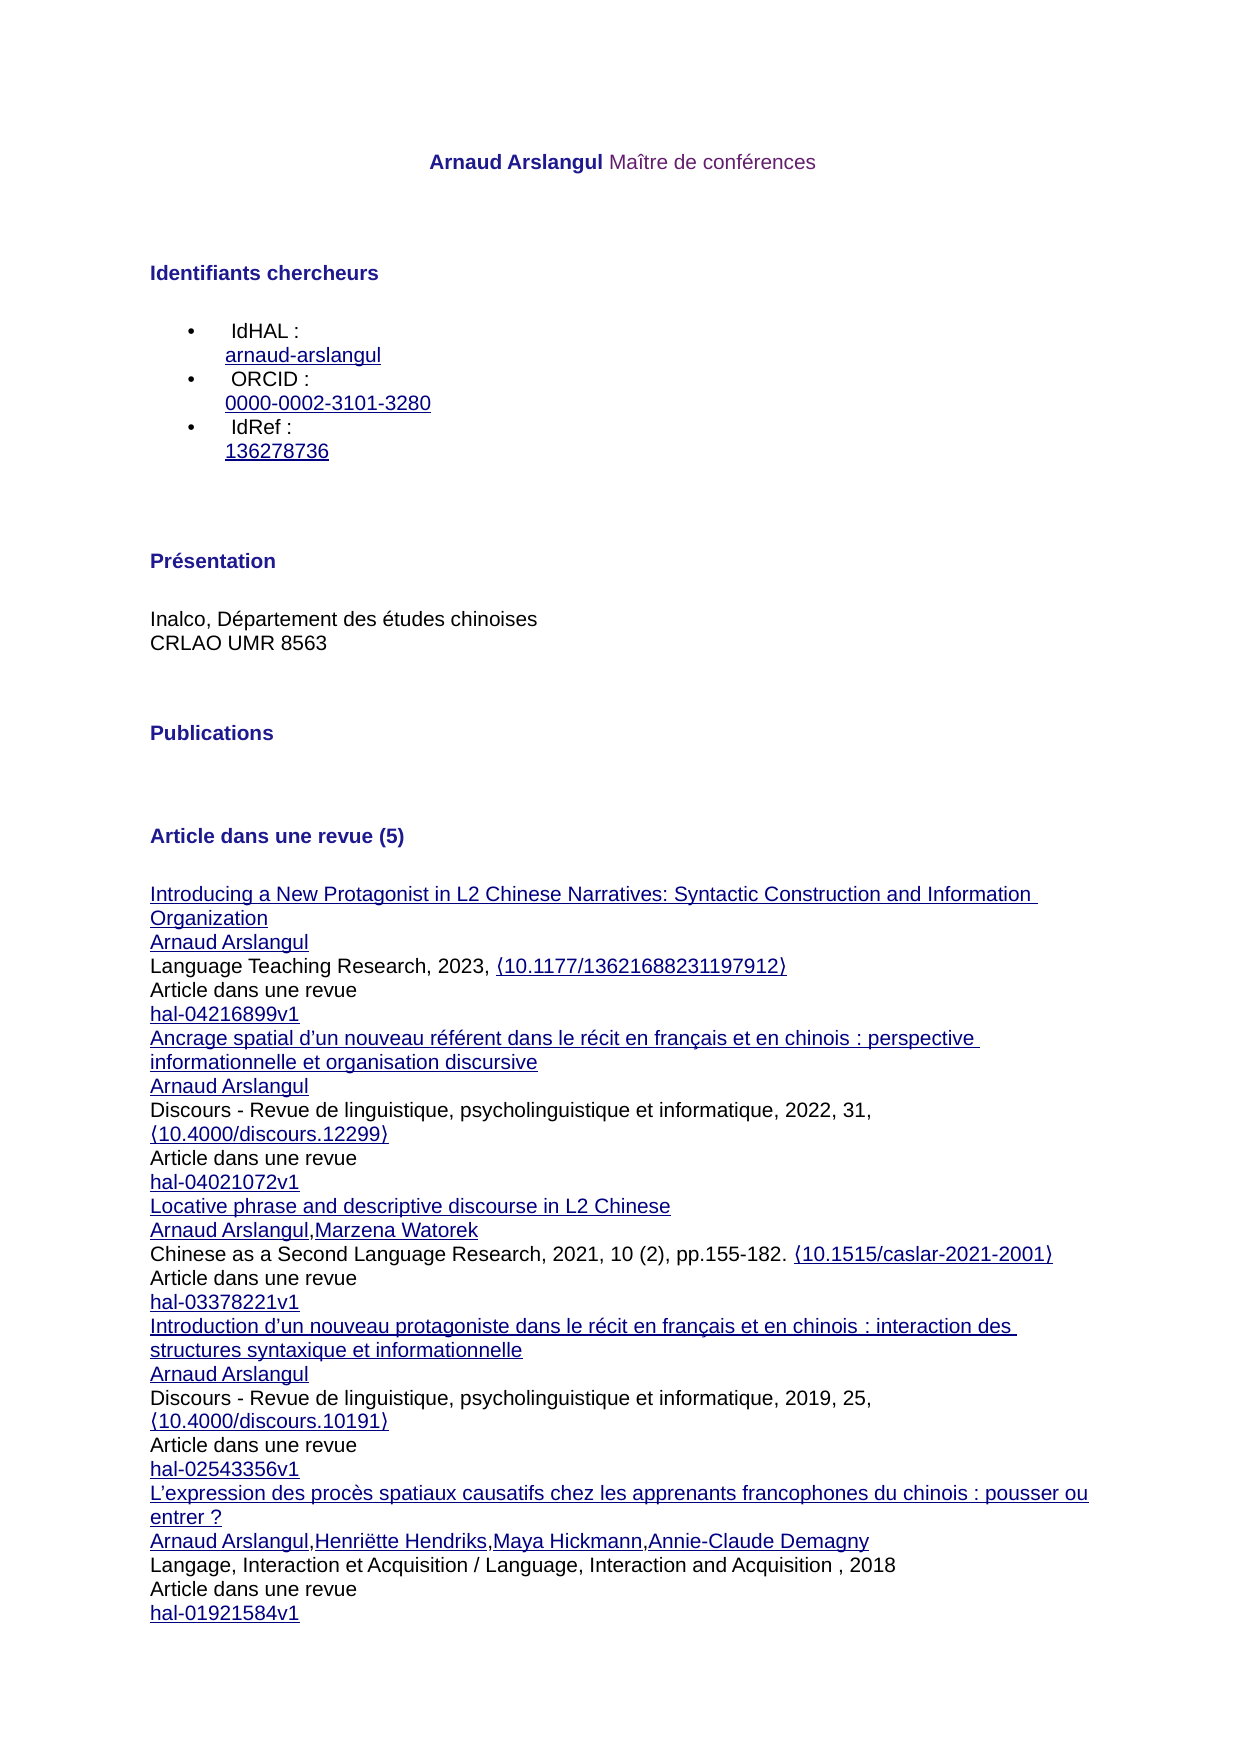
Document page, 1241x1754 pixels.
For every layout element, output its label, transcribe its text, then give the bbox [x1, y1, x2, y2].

subtitle Présentation [150, 549, 1090, 573]
subtitle Arnaud Arslangul Maître de conférences [150, 150, 1090, 174]
table_cell L’expression des procès spatiaux causatifs chez les apprenants francophones du chinois : pousser ou entrer ? Arnaud Arslangul,Henriëtte Hendriks,Maya Hickmann,Annie-Claude Demagny Langage, Interaction et Acquisition / Language, Interaction and Acquisition , 2018 Article dans une revue hal-01921584v1 [150, 1481, 1090, 1625]
list IdHAL : [187, 319, 1090, 343]
list ORCID : [187, 367, 1090, 391]
subtitle Publications [150, 721, 1090, 745]
text CRLAO UMR 8563 [150, 631, 1090, 655]
subtitle Article dans une revue (5) [150, 824, 1090, 848]
list 136278736 [187, 438, 1090, 462]
subtitle Identifiants chercheurs [150, 260, 1090, 284]
table_cell Locative phrase and descriptive discourse in L2 Chinese Arnaud Arslangul,Marzena Watorek Chinese as a Second Language Research, 2021, 10 (2), pp.155-182. ⟨10.1515/caslar-2021-2001⟩ Article dans une revue hal-03378221v1 [150, 1194, 1090, 1313]
text Inalco, Département des études chinoises [150, 607, 1090, 631]
list 0000-0002-3101-3280 [187, 391, 1090, 414]
table_cell Introduction d’un nouveau protagoniste dans le récit en français et en chinois : interaction des structures syntaxique et informationnelle Arnaud Arslangul Discours - Revue de linguistique, psycholinguistique et informatique, 2019, 25, ⟨10.4000/discours.10191⟩ Article dans une revue hal-02543356v1 [150, 1314, 1090, 1481]
list arnaud-arslangul [187, 343, 1090, 367]
list IdRef : [187, 414, 1090, 438]
table_cell Ancrage spatial d’un nouveau référent dans le récit en français et en chinois : perspective informationnelle et organisation discursive Arnaud Arslangul Discours - Revue de linguistique, psycholinguistique et informatique, 2022, 31, ⟨10.4000/discours.12299⟩ Article dans une revue hal-04021072v1 [150, 1026, 1090, 1194]
table_header Introducing a New Protagonist in L2 Chinese Narratives: Syntactic Construction and Information Organization Arnaud Arslangul Language Teaching Research, 2023, ⟨10.1177/13621688231197912⟩ Article dans une revue hal-04216899v1 [150, 882, 1090, 1026]
